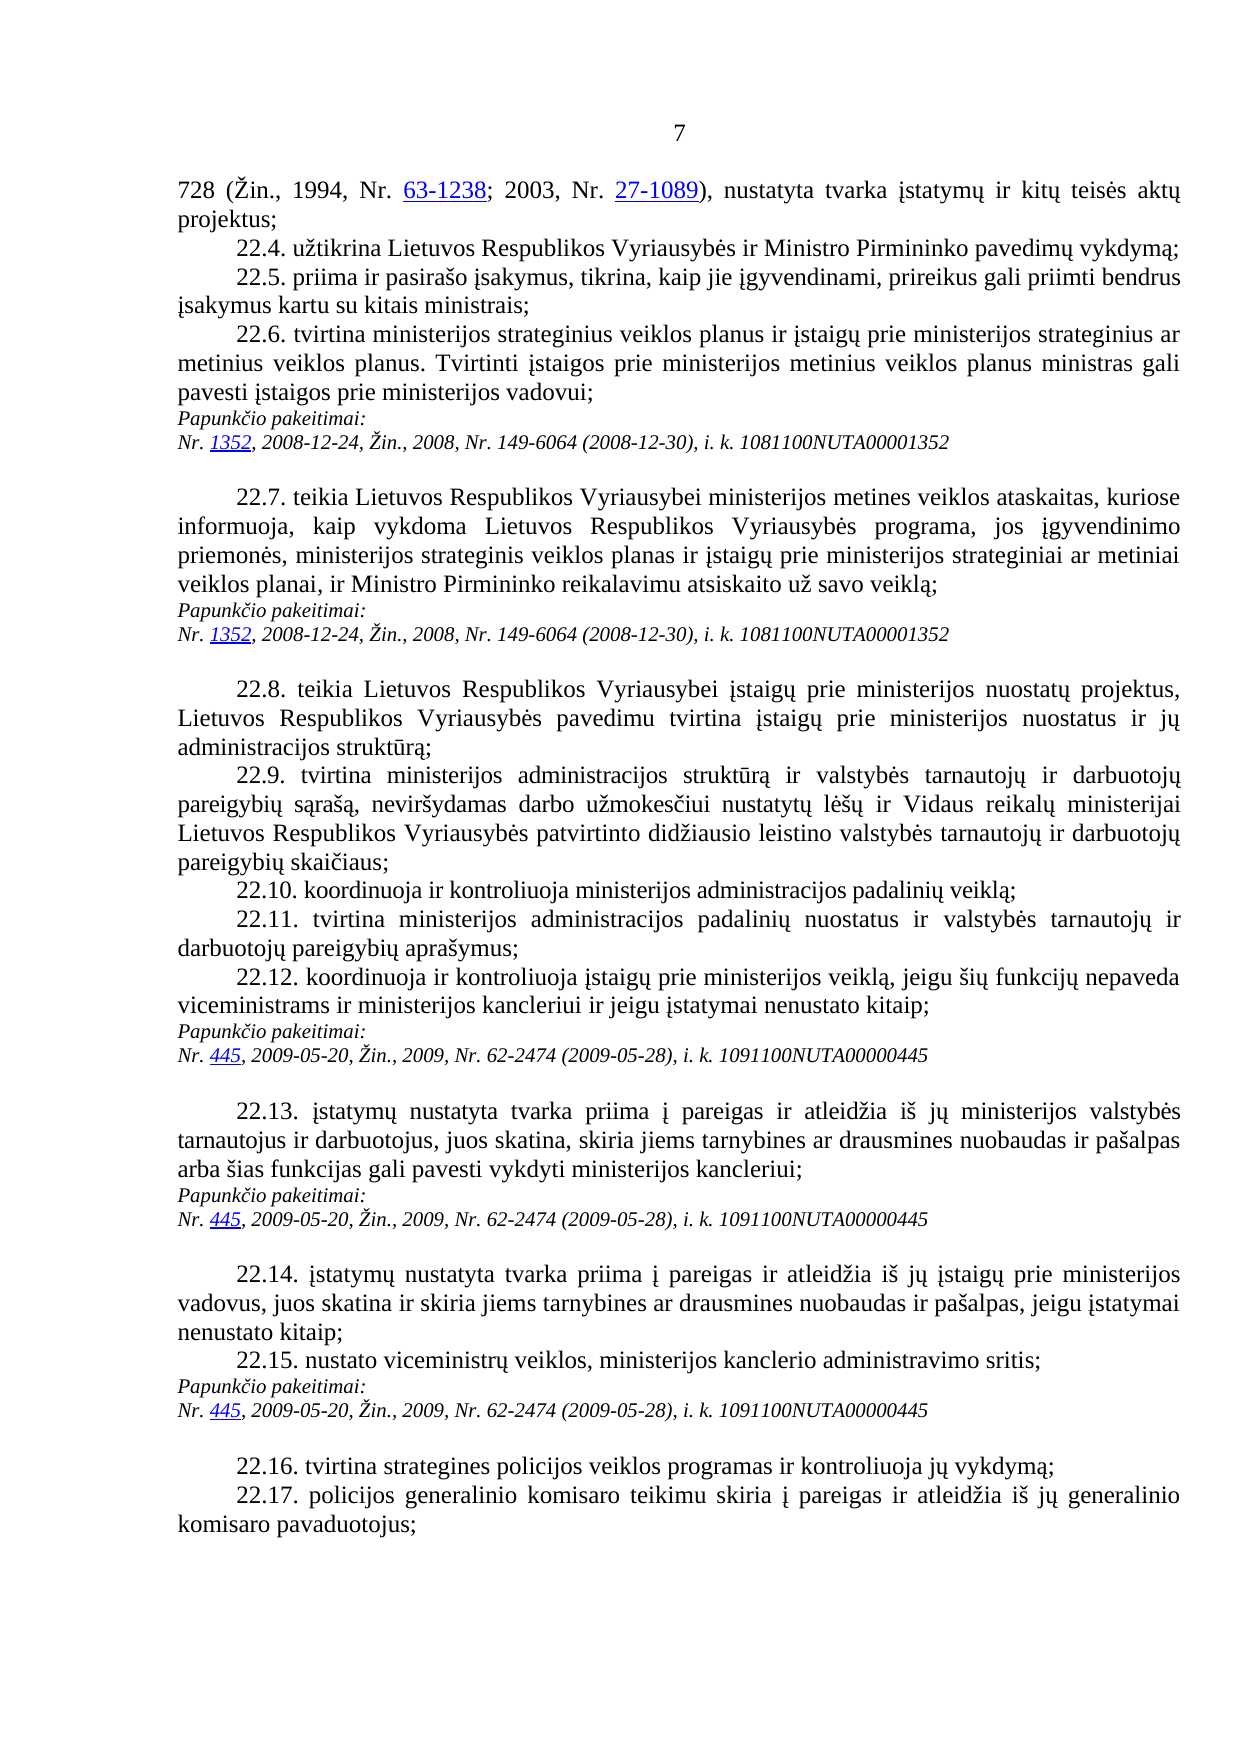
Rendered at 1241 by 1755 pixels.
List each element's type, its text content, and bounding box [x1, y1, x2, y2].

text Nr. 1352, 2008-12-24, Žin., 2008, Nr. 149-6064 (2008-12-30), i. k. 1081100NUTA00001352 [177, 622, 1181, 646]
text Nr. 445, 2009-05-20, Žin., 2009, Nr. 62-2474 (2009-05-28), i. k. 1091100NUTA00000445 [177, 1043, 1181, 1067]
text 22.8. teikia Lietuvos Respublikos Vyriausybei įstaigų prie ministerijos nuostatų projektus, Lietuvos Respublikos Vyriausybės pavedimu tvirtina įstaigų prie ministerijos nuostatus ir jų administracijos struktūrą; [177, 674, 1181, 761]
text 22.14. įstatymų nustatyta tvarka priima į pareigas ir atleidžia iš jų įstaigų prie ministerijos vadovus, juos skatina ir skiria jiems tarnybines ar drausmines nuobaudas ir pašalpas, jeigu įstatymai nenustato kitaip; [177, 1259, 1181, 1346]
text 22.5. priima ir pasirašo įsakymus, tikrina, kaip jie įgyvendinami, prireikus gali priimti bendrus įsakymus kartu su kitais ministrais; [177, 262, 1181, 319]
text Papunkčio pakeitimai: [177, 1374, 1181, 1398]
text 22.9. tvirtina ministerijos administracijos struktūrą ir valstybės tarnautojų ir darbuotojų pareigybių sąrašą, neviršydamas darbo užmokesčiui nustatytų lėšų ir Vidaus reikalų ministerijai Lietuvos Respublikos Vyriausybės patvirtinto didžiausio leistino valstybės tarnautojų ir darbuotojų pareigybių skaičiaus; [177, 761, 1181, 876]
text 22.4. užtikrina Lietuvos Respublikos Vyriausybės ir Ministro Pirmininko pavedimų vykdymą; [177, 233, 1181, 262]
text Nr. 445, 2009-05-20, Žin., 2009, Nr. 62-2474 (2009-05-28), i. k. 1091100NUTA00000445 [177, 1207, 1181, 1231]
text 22.7. teikia Lietuvos Respublikos Vyriausybei ministerijos metines veiklos ataskaitas, kuriose informuoja, kaip vykdoma Lietuvos Respublikos Vyriausybės programa, jos įgyvendinimo priemonės, ministerijos strateginis veiklos planas ir įstaigų prie ministerijos strateginiai ar metiniai veiklos planai, ir Ministro Pirmininko reikalavimu atsiskaito už savo veiklą; [177, 482, 1181, 597]
text Papunkčio pakeitimai: [177, 597, 1181, 622]
text Nr. 1352, 2008-12-24, Žin., 2008, Nr. 149-6064 (2008-12-30), i. k. 1081100NUTA00001352 [177, 430, 1181, 454]
text 22.10. koordinuoja ir kontroliuoja ministerijos administracijos padalinių veiklą; [177, 876, 1181, 904]
text 728 (Žin., 1994, Nr. 63-1238; 2003, Nr. 27-1089), nustatyta tvarka įstatymų ir kitų teisės aktų projektus; [177, 176, 1181, 233]
text 22.6. tvirtina ministerijos strateginius veiklos planus ir įstaigų prie ministerijos strateginius ar metinius veiklos planus. Tvirtinti įstaigos prie ministerijos metinius veiklos planus ministras gali pavesti įstaigos prie ministerijos vadovui; [177, 319, 1181, 406]
text Papunkčio pakeitimai: [177, 406, 1181, 430]
text Papunkčio pakeitimai: [177, 1182, 1181, 1207]
text Nr. 445, 2009-05-20, Žin., 2009, Nr. 62-2474 (2009-05-28), i. k. 1091100NUTA00000445 [177, 1398, 1181, 1422]
text Papunkčio pakeitimai: [177, 1019, 1181, 1043]
text 22.11. tvirtina ministerijos administracijos padalinių nuostatus ir valstybės tarnautojų ir darbuotojų pareigybių aprašymus; [177, 904, 1181, 962]
text 22.12. koordinuoja ir kontroliuoja įstaigų prie ministerijos veiklą, jeigu šių funkcijų nepaveda viceministrams ir ministerijos kancleriui ir jeigu įstatymai nenustato kitaip; [177, 962, 1181, 1019]
text 22.13. įstatymų nustatyta tvarka priima į pareigas ir atleidžia iš jų ministerijos valstybės tarnautojus ir darbuotojus, juos skatina, skiria jiems tarnybines ar drausmines nuobaudas ir pašalpas arba šias funkcijas gali pavesti vykdyti ministerijos kancleriui; [177, 1096, 1181, 1182]
text 22.15. nustato viceministrų veiklos, ministerijos kanclerio administravimo sritis; [177, 1346, 1181, 1374]
text 22.17. policijos generalinio komisaro teikimu skiria į pareigas ir atleidžia iš jų generalinio komisaro pavaduotojus; [177, 1480, 1181, 1537]
text 22.16. tvirtina strategines policijos veiklos programas ir kontroliuoja jų vykdymą; [177, 1451, 1181, 1480]
